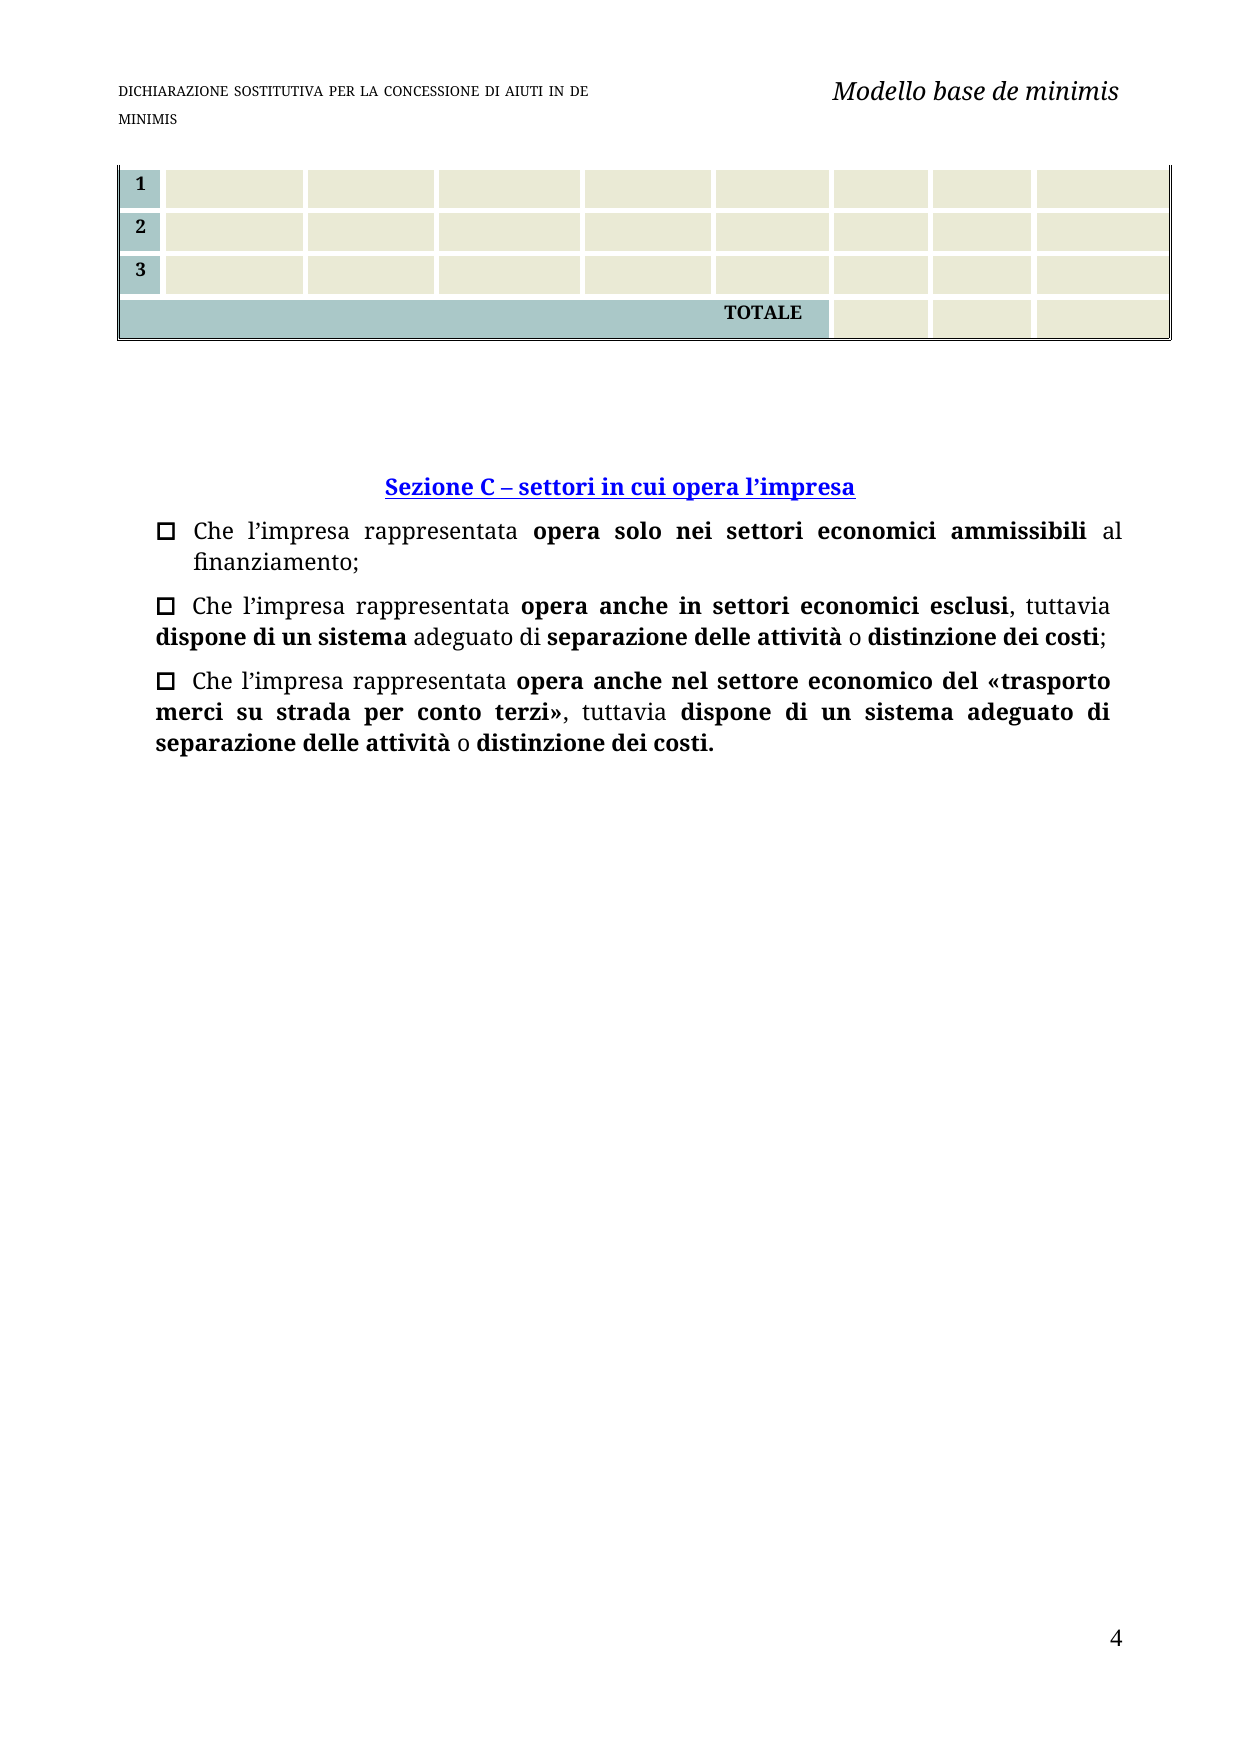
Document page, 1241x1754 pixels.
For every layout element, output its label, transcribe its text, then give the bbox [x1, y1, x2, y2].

table_cell 2 [120, 213, 160, 251]
subtitle Che l’impresa rappresentata opera anche in settori economici esclusi, tuttavia dispone di un sistema adeguato di separazione delle attività o distinzione dei costi; [155, 590, 1111, 652]
text Sezione C – settori in cui opera l’impresa [118, 471, 1122, 502]
table_cell [1037, 170, 1169, 208]
table_cell [834, 256, 928, 294]
table_cell [439, 213, 580, 251]
table_cell [716, 213, 829, 251]
table_cell [933, 300, 1031, 338]
table_cell [933, 213, 1031, 251]
table_cell [166, 256, 303, 294]
table_cell [308, 256, 434, 294]
table_cell [834, 300, 928, 338]
table_cell [1037, 213, 1169, 251]
table_cell [933, 170, 1031, 208]
table_cell [834, 213, 928, 251]
table_cell [166, 170, 303, 208]
table_cell 1 [120, 170, 160, 208]
table_cell [308, 213, 434, 251]
subtitle Che l’impresa rappresentata opera solo nei settori economici ammissibili al finanziamento; [156, 515, 1122, 577]
table_cell [585, 213, 711, 251]
table_cell [439, 256, 580, 294]
table_cell [308, 170, 434, 208]
subtitle Che l’impresa rappresentata opera anche nel settore economico del «trasporto merci su strada per conto terzi», tuttavia dispone di un sistema adeguato di separazione delle attività o distinzione dei costi. [155, 665, 1111, 759]
table_cell [716, 170, 829, 208]
table_cell [166, 213, 303, 251]
table_cell [1037, 300, 1169, 338]
table_cell [585, 256, 711, 294]
table_cell 3 [120, 256, 160, 294]
table_cell TOTALE [120, 300, 829, 338]
table_cell [933, 256, 1031, 294]
table_cell [585, 170, 711, 208]
table_cell [1037, 256, 1169, 294]
table_cell [716, 256, 829, 294]
table_cell [834, 170, 928, 208]
table_cell [439, 170, 580, 208]
